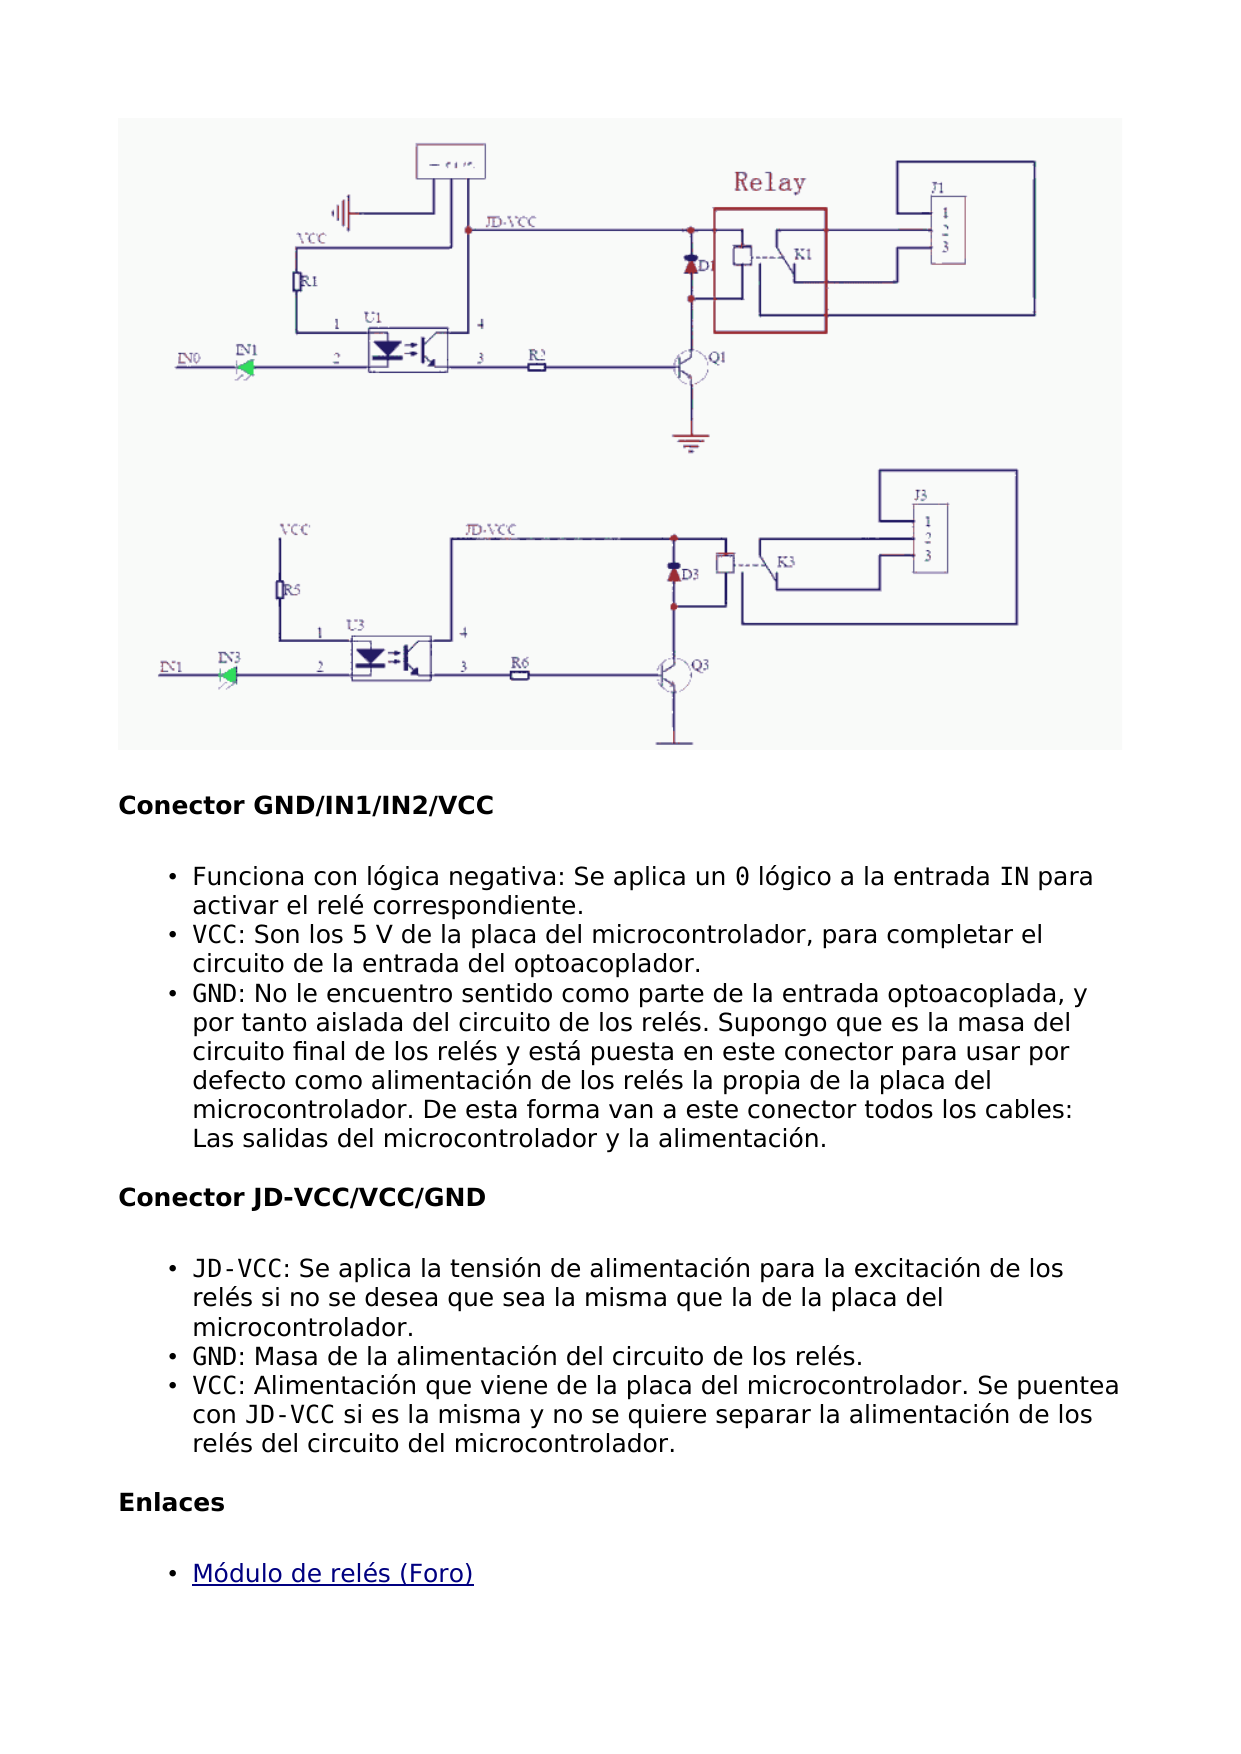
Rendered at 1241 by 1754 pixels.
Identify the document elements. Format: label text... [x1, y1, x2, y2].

list JD-VCC: Se aplica la tensión de alimentación para la excitación de los relés si no se desea que sea la misma que la de la placa del microcontrolador. [177, 1254, 1122, 1342]
picture [118, 118, 1123, 750]
text Conector JD-VCC/VCC/GND [118, 1183, 1122, 1212]
list GND: Masa de la alimentación del circuito de los relés. [177, 1342, 1122, 1371]
list VCC: Alimentación que viene de la placa del microcontrolador. Se puentea con JD-VCC si es la misma y no se quiere separar la alimentación de los relés del circuito del microcontrolador. [177, 1371, 1122, 1458]
text Enlaces [118, 1488, 1122, 1517]
list Módulo de relés (Foro) [177, 1559, 1122, 1588]
list Funciona con lógica negativa: Se aplica un 0 lógico a la entrada IN para activar el relé correspondiente. [177, 862, 1122, 920]
list VCC: Son los 5 V de la placa del microcontrolador, para completar el circuito de la entrada del optoacoplador. [177, 920, 1122, 979]
list GND: No le encuentro sentido como parte de la entrada optoacoplada, y por tanto aislada del circuito de los relés. Supongo que es la masa del circuito final de los relés y está puesta en este conector para usar por defecto como alimentación de los relés la propia de la placa del microcontrolador. De esta forma van a este conector todos los cables: Las salidas del microcontrolador y la alimentación. [177, 979, 1122, 1154]
text Conector GND/IN1/IN2/VCC [118, 791, 1122, 820]
